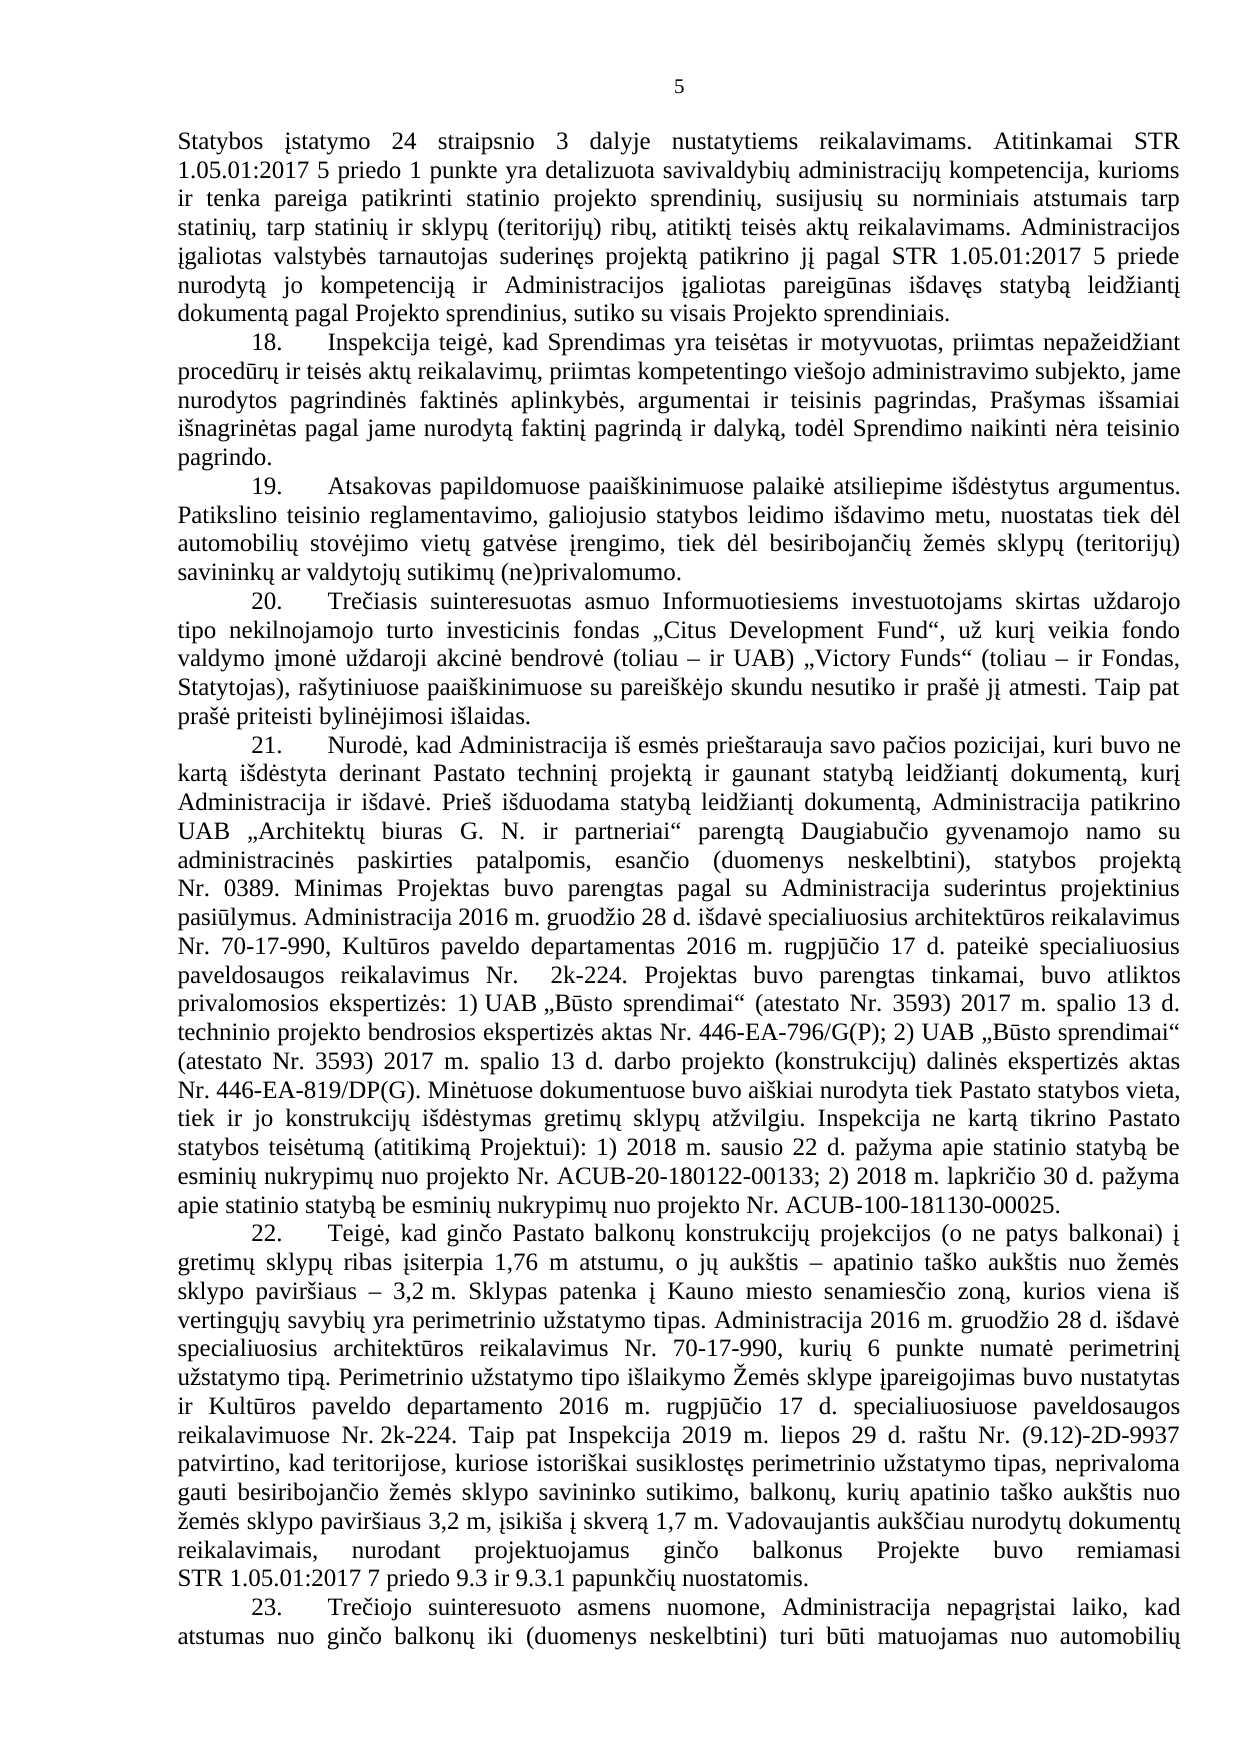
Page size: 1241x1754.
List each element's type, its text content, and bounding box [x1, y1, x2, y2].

text 21. Nurodė, kad Administracija iš esmės prieštarauja savo pačios pozicijai, kuri buvo ne kartą išdėstyta derinant Pastato techninį projektą ir gaunant statybą leidžiantį dokumentą, kurį Administracija ir išdavė. Prieš išduodama statybą leidžiantį dokumentą, Administracija patikrino UAB „Architektų biuras G. N. ir partneriai“ parengtą Daugiabučio gyvenamojo namo su administracinės paskirties patalpomis, esančio (duomenys neskelbtini), statybos projektą Nr. 0389. Minimas Projektas buvo parengtas pagal su Administracija suderintus projektinius pasiūlymus. Administracija 2016 m. gruodžio 28 d. išdavė specialiuosius architektūros reikalavimus Nr. 70-17-990, Kultūros paveldo departamentas 2016 m. rugpjūčio 17 d. pateikė specialiuosius paveldosaugos reikalavimus Nr. 2k-224. Projektas buvo parengtas tinkamai, buvo atliktos privalomosios ekspertizės: 1) UAB „Būsto sprendimai“ (atestato Nr. 3593) 2017 m. spalio 13 d. techninio projekto bendrosios ekspertizės aktas Nr. 446-EA-796/G(P); 2) UAB „Būsto sprendimai“ (atestato Nr. 3593) 2017 m. spalio 13 d. darbo projekto (konstrukcijų) dalinės ekspertizės aktas Nr. 446-EA-819/DP(G). Minėtuose dokumentuose buvo aiškiai nurodyta tiek Pastato statybos vieta, tiek ir jo konstrukcijų išdėstymas gretimų sklypų atžvilgiu. Inspekcija ne kartą tikrino Pastato statybos teisėtumą (atitikimą Projektui): 1) 2018 m. sausio 22 d. pažyma apie statinio statybą be esminių nukrypimų nuo projekto Nr. ACUB-20-180122-00133; 2) 2018 m. lapkričio 30 d. pažyma apie statinio statybą be esminių nukrypimų nuo projekto Nr. ACUB-100-181130-00025. [177, 730, 1181, 1218]
text 23. Trečiojo suinteresuoto asmens nuomone, Administracija nepagrįstai laiko, kad atstumas nuo ginčo balkonų iki (duomenys neskelbtini) turi būti matuojamas nuo automobilių [177, 1592, 1181, 1650]
text 22. Teigė, kad ginčo Pastato balkonų konstrukcijų projekcijos (o ne patys balkonai) į gretimų sklypų ribas įsiterpia 1,76 m atstumu, o jų aukštis – apatinio taško aukštis nuo žemės sklypo paviršiaus – 3,2 m. Sklypas patenka į Kauno miesto senamiesčio zoną, kurios viena iš vertingųjų savybių yra perimetrinio užstatymo tipas. Administracija 2016 m. gruodžio 28 d. išdavė specialiuosius architektūros reikalavimus Nr. 70-17-990, kurių 6 punkte numatė perimetrinį užstatymo tipą. Perimetrinio užstatymo tipo išlaikymo Žemės sklype įpareigojimas buvo nustatytas ir Kultūros paveldo departamento 2016 m. rugpjūčio 17 d. specialiuosiuose paveldosaugos reikalavimuose Nr. 2k-224. Taip pat Inspekcija 2019 m. liepos 29 d. raštu Nr. (9.12)-2D-9937 patvirtino, kad teritorijose, kuriose istoriškai susiklostęs perimetrinio užstatymo tipas, neprivaloma gauti besiribojančio žemės sklypo savininko sutikimo, balkonų, kurių apatinio taško aukštis nuo žemės sklypo paviršiaus 3,2 m, įsikiša į skverą 1,7 m. Vadovaujantis aukščiau nurodytų dokumentų reikalavimais, nurodant projektuojamus ginčo balkonus Projekte buvo remiamasi STR 1.05.01:2017 7 priedo 9.3 ir 9.3.1 papunkčių nuostatomis. [177, 1218, 1181, 1592]
text Statybos įstatymo 24 straipsnio 3 dalyje nustatytiems reikalavimams. Atitinkamai STR 1.05.01:2017 5 priedo 1 punkte yra detalizuota savivaldybių administracijų kompetencija, kurioms ir tenka pareiga patikrinti statinio projekto sprendinių, susijusių su norminiais atstumais tarp statinių, tarp statinių ir sklypų (teritorijų) ribų, atitiktį teisės aktų reikalavimams. Administracijos įgaliotas valstybės tarnautojas suderinęs projektą patikrino jį pagal STR 1.05.01:2017 5 priede nurodytą jo kompetenciją ir Administracijos įgaliotas pareigūnas išdavęs statybą leidžiantį dokumentą pagal Projekto sprendinius, sutiko su visais Projekto sprendiniais. [177, 126, 1181, 327]
text 18. Inspekcija teigė, kad Sprendimas yra teisėtas ir motyvuotas, priimtas nepažeidžiant procedūrų ir teisės aktų reikalavimų, priimtas kompetentingo viešojo administravimo subjekto, jame nurodytos pagrindinės faktinės aplinkybės, argumentai ir teisinis pagrindas, Prašymas išsamiai išnagrinėtas pagal jame nurodytą faktinį pagrindą ir dalyką, todėl Sprendimo naikinti nėra teisinio pagrindo. [177, 327, 1181, 471]
text 19. Atsakovas papildomuose paaiškinimuose palaikė atsiliepime išdėstytus argumentus. Patikslino teisinio reglamentavimo, galiojusio statybos leidimo išdavimo metu, nuostatas tiek dėl automobilių stovėjimo vietų gatvėse įrengimo, tiek dėl besiribojančių žemės sklypų (teritorijų) savininkų ar valdytojų sutikimų (ne)privalomumo. [177, 471, 1181, 586]
text 20. Trečiasis suinteresuotas asmuo Informuotiesiems investuotojams skirtas uždarojo tipo nekilnojamojo turto investicinis fondas „Citus Development Fund“, už kurį veikia fondo valdymo įmonė uždaroji akcinė bendrovė (toliau – ir UAB) „Victory Funds“ (toliau – ir Fondas, Statytojas), rašytiniuose paaiškinimuose su pareiškėjo skundu nesutiko ir prašė jį atmesti. Taip pat prašė priteisti bylinėjimosi išlaidas. [177, 586, 1181, 730]
